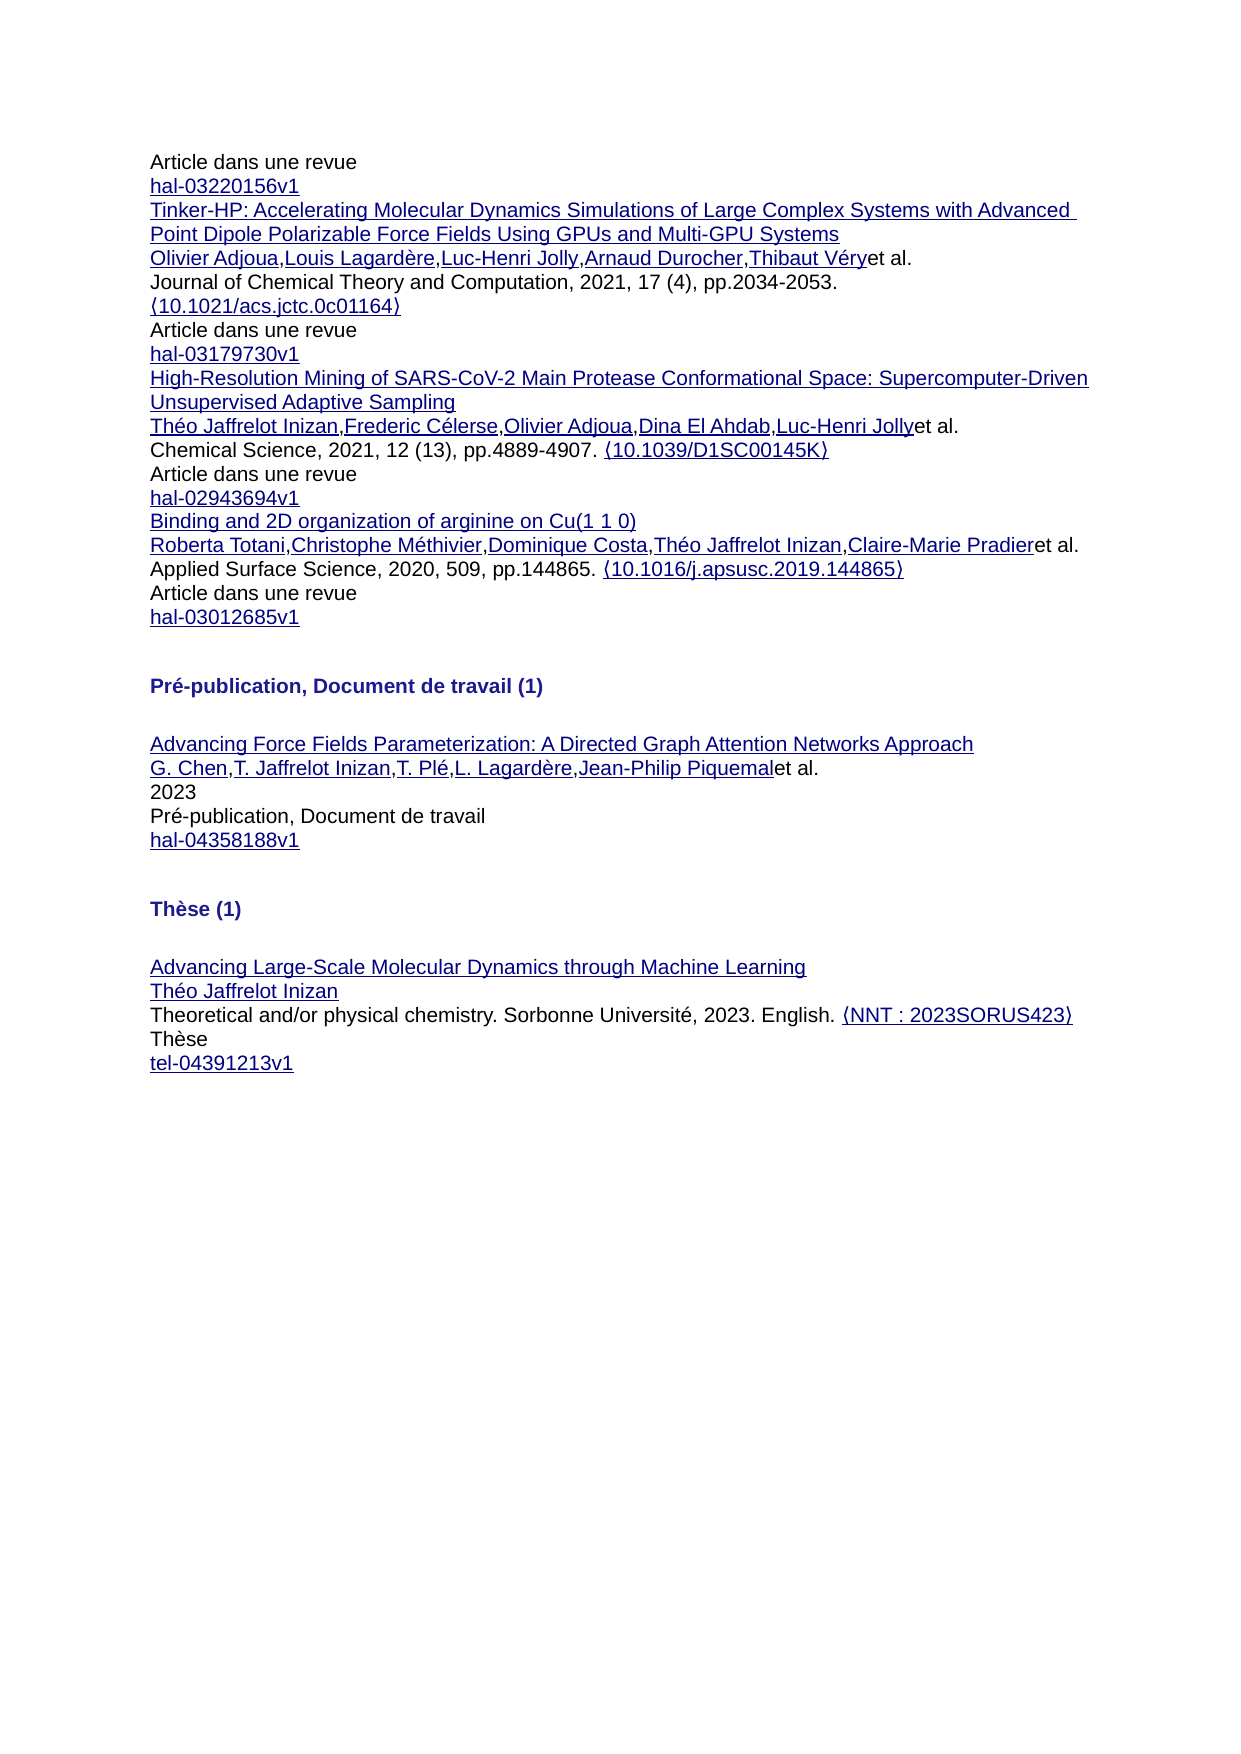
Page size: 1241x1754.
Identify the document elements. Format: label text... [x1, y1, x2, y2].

subtitle Thèse (1) [150, 897, 1090, 921]
table_header Advancing Force Fields Parameterization: A Directed Graph Attention Networks Approach G. Chen,T. Jaffrelot Inizan,T. Plé,L. Lagardère,Jean-Philip Piquemalet al. 2023 Pré-publication, Document de travail hal-04358188v1 [150, 732, 1090, 852]
subtitle Pré-publication, Document de travail (1) [150, 674, 1090, 698]
table_header Advancing Large-Scale Molecular Dynamics through Machine Learning Théo Jaffrelot Inizan Theoretical and/or physical chemistry. Sorbonne Université, 2023. English. ⟨NNT : 2023SORUS423⟩ Thèse tel-04391213v1 [150, 955, 1090, 1075]
table_cell Tinker-HP: Accelerating Molecular Dynamics Simulations of Large Complex Systems with Advanced Point Dipole Polarizable Force Fields Using GPUs and Multi-GPU Systems Olivier Adjoua,Louis Lagardère,Luc-Henri Jolly,Arnaud Durocher,Thibaut Véryet al. Journal of Chemical Theory and Computation, 2021, 17 (4), pp.2034-2053. ⟨10.1021/acs.jctc.0c01164⟩ Article dans une revue hal-03179730v1 [150, 198, 1090, 366]
table_cell Article dans une revue hal-03220156v1 [150, 150, 1090, 198]
table_cell Binding and 2D organization of arginine on Cu(1 1 0) Roberta Totani,Christophe Méthivier,Dominique Costa,Théo Jaffrelot Inizan,Claire-Marie Pradieret al. Applied Surface Science, 2020, 509, pp.144865. ⟨10.1016/j.apsusc.2019.144865⟩ Article dans une revue hal-03012685v1 [150, 509, 1090, 629]
table_cell High-Resolution Mining of SARS-CoV-2 Main Protease Conformational Space: Supercomputer-Driven Unsupervised Adaptive Sampling Théo Jaffrelot Inizan,Frederic Célerse,Olivier Adjoua,Dina El Ahdab,Luc-Henri Jollyet al. Chemical Science, 2021, 12 (13), pp.4889-4907. ⟨10.1039/D1SC00145K⟩ Article dans une revue hal-02943694v1 [150, 366, 1090, 509]
